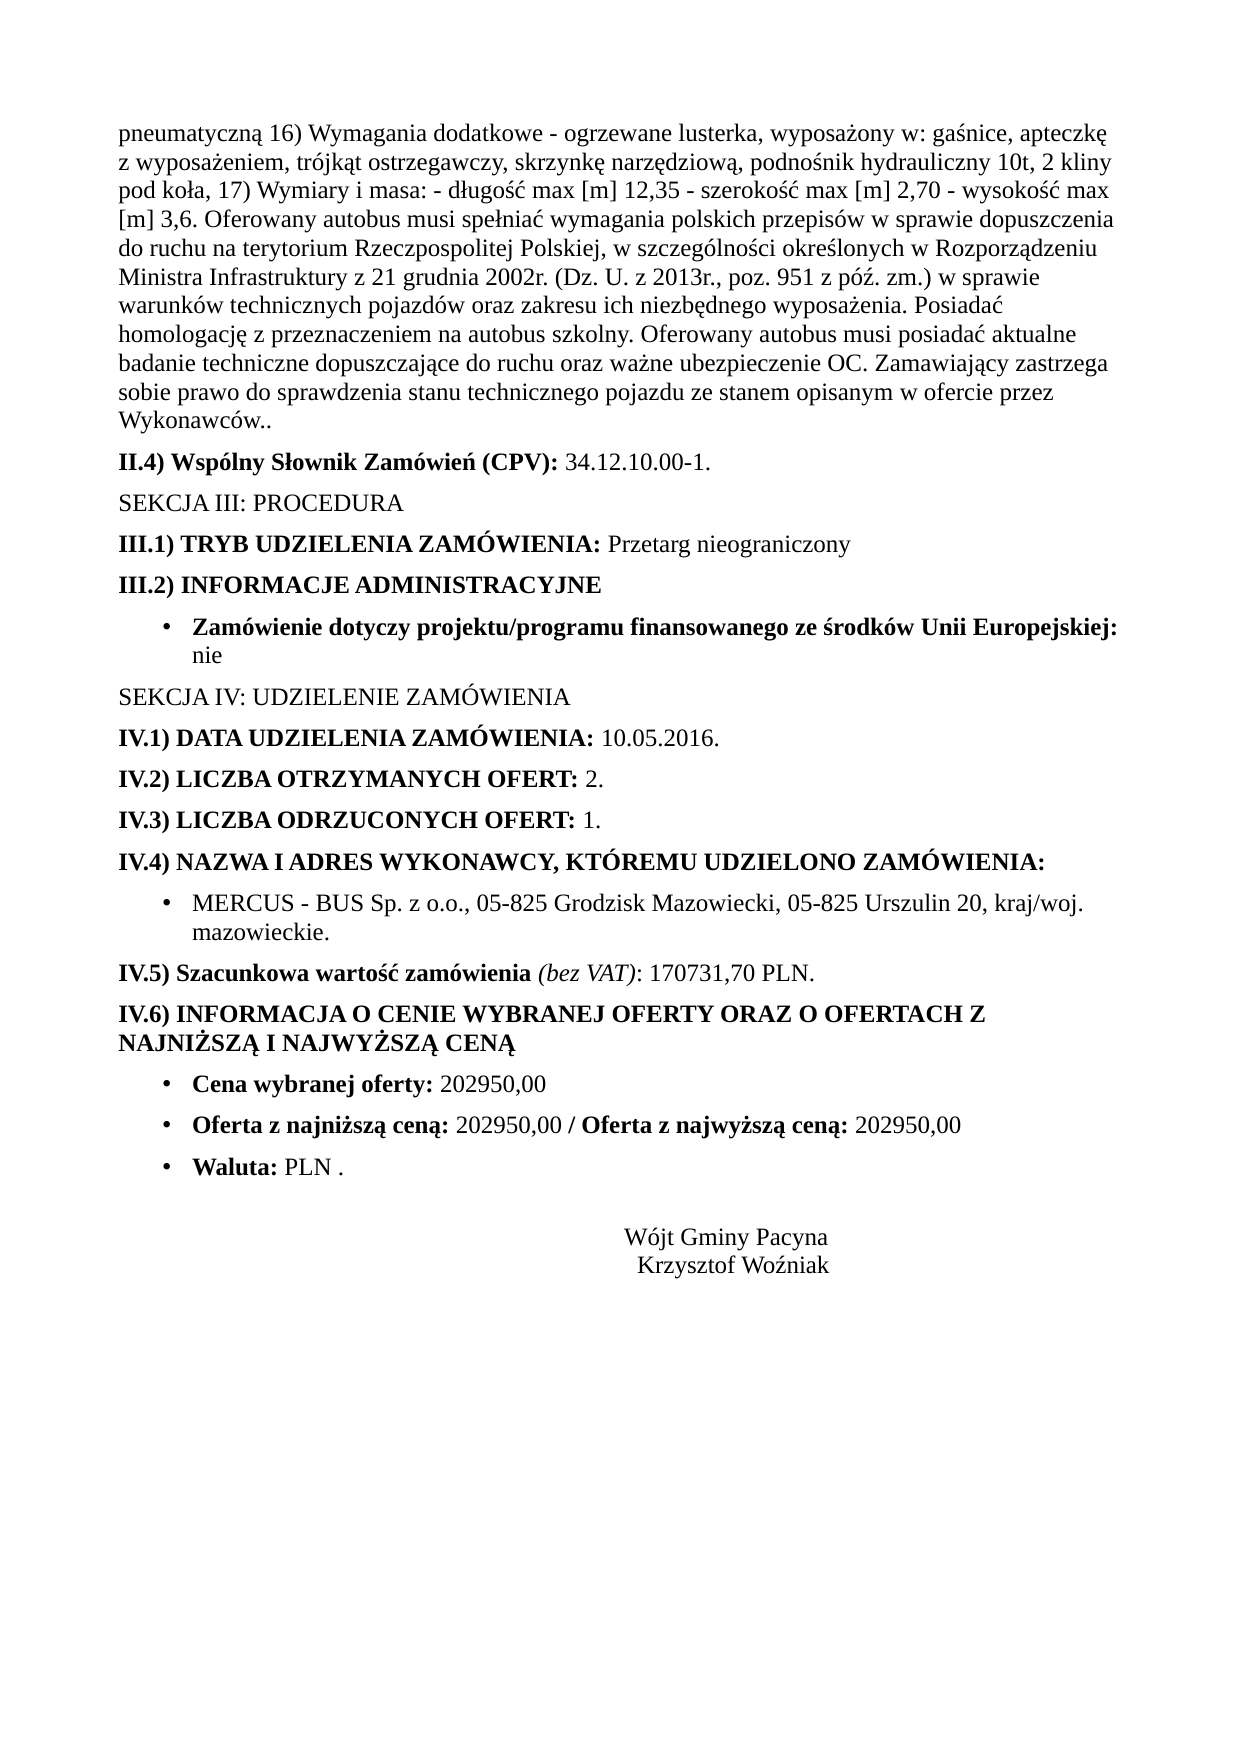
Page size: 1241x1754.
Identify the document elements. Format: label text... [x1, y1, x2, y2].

text SEKCJA IV: UDZIELENIE ZAMÓWIENIA [118, 682, 1122, 711]
text IV.1) DATA UDZIELENIA ZAMÓWIENIA: 10.05.2016. [118, 723, 1122, 752]
text IV.5) Szacunkowa wartość zamówienia (bez VAT): 170731,70 PLN. [118, 958, 1122, 987]
text III.1) TRYB UDZIELENIA ZAMÓWIENIA: Przetarg nieograniczony [118, 529, 1122, 558]
list Waluta: PLN . [162, 1152, 1122, 1181]
text SEKCJA III: PROCEDURA [118, 488, 1122, 517]
text IV.3) LICZBA ODRZUCONYCH OFERT: 1. [118, 806, 1122, 834]
list MERCUS - BUS Sp. z o.o., 05-825 Grodzisk Mazowiecki, 05-825 Urszulin 20, kraj/woj. mazowieckie. [162, 888, 1122, 946]
text pneumatyczną 16) Wymagania dodatkowe - ogrzewane lusterka, wyposażony w: gaśnice, apteczkę z wyposażeniem, trójkąt ostrzegawczy, skrzynkę narzędziową, podnośnik hydrauliczny 10t, 2 kliny pod koła, 17) Wymiary i masa: - długość max [m] 12,35 - szerokość max [m] 2,70 - wysokość max [m] 3,6. Oferowany autobus musi spełniać wymagania polskich przepisów w sprawie dopuszczenia do ruchu na terytorium Rzeczpospolitej Polskiej, w szczególności określonych w Rozporządzeniu Ministra Infrastruktury z 21 grudnia 2002r. (Dz. U. z 2013r., poz. 951 z póź. zm.) w sprawie warunków technicznych pojazdów oraz zakresu ich niezbędnego wyposażenia. Posiadać homologację z przeznaczeniem na autobus szkolny. Oferowany autobus musi posiadać aktualne badanie techniczne dopuszczające do ruchu oraz ważne ubezpieczenie OC. Zamawiający zastrzega sobie prawo do sprawdzenia stanu technicznego pojazdu ze stanem opisanym w ofercie przez Wykonawców.. [118, 118, 1122, 434]
text III.2) INFORMACJE ADMINISTRACYJNE [118, 571, 1122, 599]
text Wójt Gminy Pacyna [118, 1222, 1122, 1251]
text IV.2) LICZBA OTRZYMANYCH OFERT: 2. [118, 764, 1122, 793]
text IV.4) NAZWA I ADRES WYKONAWCY, KTÓREMU UDZIELONO ZAMÓWIENIA: [118, 847, 1122, 876]
text IV.6) INFORMACJA O CENIE WYBRANEJ OFERTY ORAZ O OFERTACH Z NAJNIŻSZĄ I NAJWYŻSZĄ CENĄ [118, 999, 1122, 1057]
list Oferta z najniższą ceną: 202950,00 / Oferta z najwyższą ceną: 202950,00 [162, 1111, 1122, 1139]
list Zamówienie dotyczy projektu/programu finansowanego ze środków Unii Europejskiej: nie [162, 612, 1122, 669]
text Krzysztof Woźniak [118, 1251, 1122, 1279]
text II.4) Wspólny Słownik Zamówień (CPV): 34.12.10.00-1. [118, 447, 1122, 476]
list Cena wybranej oferty: 202950,00 [162, 1069, 1122, 1098]
